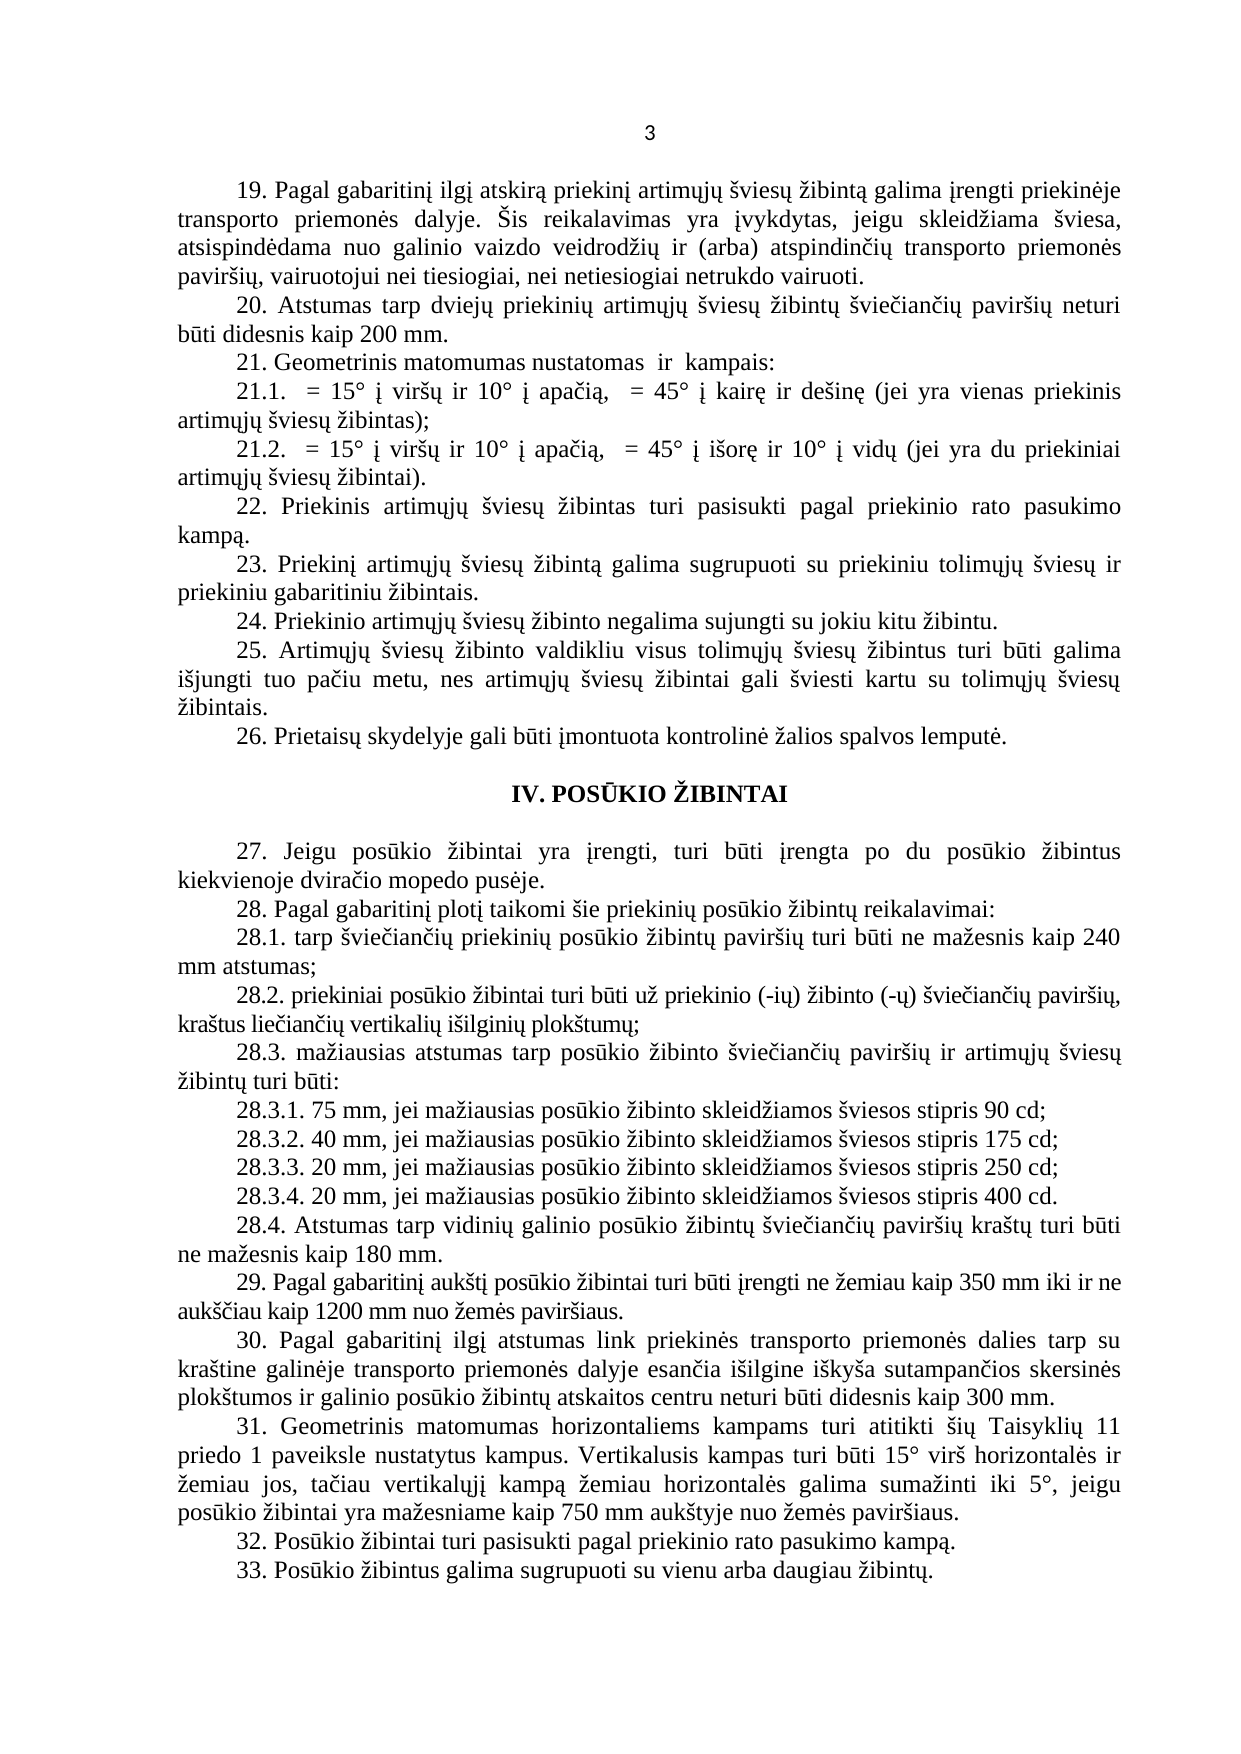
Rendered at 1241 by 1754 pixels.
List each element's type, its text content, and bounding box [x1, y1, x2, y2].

text 24. Priekinio artimųjų šviesų žibinto negalima sujungti su jokiu kitu žibintu. [177, 606, 1122, 635]
text 20. Atstumas tarp dviejų priekinių artimųjų šviesų žibintų šviečiančių paviršių neturi būti didesnis kaip 200 mm. [177, 290, 1122, 347]
text 21.2. α = 15° į viršų ir 10° į apačią, β = 45° į išorę ir 10° į vidų (jei yra du priekiniai artimųjų šviesų žibintai). [177, 434, 1122, 491]
text 28.4. Atstumas tarp vidinių galinio posūkio žibintų šviečiančių paviršių kraštų turi būti ne mažesnis kaip 180 mm. [177, 1210, 1122, 1267]
text 32. Posūkio žibintai turi pasisukti pagal priekinio rato pasukimo kampą. [177, 1526, 1122, 1555]
text 23. Priekinį artimųjų šviesų žibintą galima sugrupuoti su priekiniu tolimųjų šviesų ir priekiniu gabaritiniu žibintais. [177, 549, 1122, 606]
text 28.2. priekiniai posūkio žibintai turi būti už priekinio (-ių) žibinto (-ų) šviečiančių paviršių, kraštus liečiančių vertikalių išilginių plokštumų; [177, 980, 1122, 1037]
text 28.1. tarp šviečiančių priekinių posūkio žibintų paviršių turi būti ne mažesnis kaip 240 mm atstumas; [177, 922, 1122, 980]
text 21.1. α = 15° į viršų ir 10° į apačią, β = 45° į kairę ir dešinę (jei yra vienas priekinis artimųjų šviesų žibintas); [177, 376, 1122, 434]
text 28.3.4. ≤20 mm, jei mažiausias posūkio žibinto skleidžiamos šviesos stipris 400 cd. [177, 1181, 1122, 1210]
text 22. Priekinis artimųjų šviesų žibintas turi pasisukti pagal priekinio rato pasukimo kampą. [177, 491, 1122, 549]
text 28.3.3. 20 mm, jei mažiausias posūkio žibinto skleidžiamos šviesos stipris 250 cd; [177, 1152, 1122, 1181]
text 28.3.1. 75 mm, jei mažiausias posūkio žibinto skleidžiamos šviesos stipris 90 cd; [177, 1095, 1122, 1124]
text 25. Artimųjų šviesų žibinto valdikliu visus tolimųjų šviesų žibintus turi būti galima išjungti tuo pačiu metu, nes artimųjų šviesų žibintai gali šviesti kartu su tolimųjų šviesų žibintais. [177, 635, 1122, 721]
text 21. Geometrinis matomumas nustatomas α ir β kampais: [177, 347, 1122, 376]
text 33. Posūkio žibintus galima sugrupuoti su vienu arba daugiau žibintų. [177, 1555, 1122, 1584]
text 27. Jeigu posūkio žibintai yra įrengti, turi būti įrengta po du posūkio žibintus kiekvienoje dviračio mopedo pusėje. [177, 836, 1122, 894]
text 26. Prietaisų skydelyje gali būti įmontuota kontrolinė žalios spalvos lemputė. [177, 721, 1122, 750]
text IV. Posūkio žibintai [177, 779, 1122, 807]
text 28.3.2. 40 mm, jei mažiausias posūkio žibinto skleidžiamos šviesos stipris 175 cd; [177, 1124, 1122, 1152]
text 29. Pagal gabaritinį aukštį posūkio žibintai turi būti įrengti ne žemiau kaip 350 mm iki ir ne aukščiau kaip 1200 mm nuo žemės paviršiaus. [177, 1267, 1122, 1325]
text 28. Pagal gabaritinį plotį taikomi šie priekinių posūkio žibintų reikalavimai: [177, 894, 1122, 922]
text 19. Pagal gabaritinį ilgį atskirą priekinį artimųjų šviesų žibintą galima įrengti priekinėje transporto priemonės dalyje. Šis reikalavimas yra įvykdytas, jeigu skleidžiama šviesa, atsispindėdama nuo galinio vaizdo veidrodžių ir (arba) atspindinčių transporto priemonės paviršių, vairuotojui nei tiesiogiai, nei netiesiogiai netrukdo vairuoti. [177, 175, 1122, 290]
text 30. Pagal gabaritinį ilgį atstumas link priekinės transporto priemonės dalies tarp su kraštine galinėje transporto priemonės dalyje esančia išilgine iškyša sutampančios skersinės plokštumos ir galinio posūkio žibintų atskaitos centru neturi būti didesnis kaip 300 mm. [177, 1325, 1122, 1411]
text 31. Geometrinis matomumas horizontaliems kampams turi atitikti šių Taisyklių 11 priedo 1 paveiksle nustatytus kampus. Vertikalusis kampas turi būti 15° virš horizontalės ir žemiau jos, tačiau vertikalųjį kampą žemiau horizontalės galima sumažinti iki 5°, jeigu posūkio žibintai yra mažesniame kaip 750 mm aukštyje nuo žemės paviršiaus. [177, 1411, 1122, 1526]
text 28.3. mažiausias atstumas tarp posūkio žibinto šviečiančių paviršių ir artimųjų šviesų žibintų turi būti: [177, 1037, 1122, 1095]
